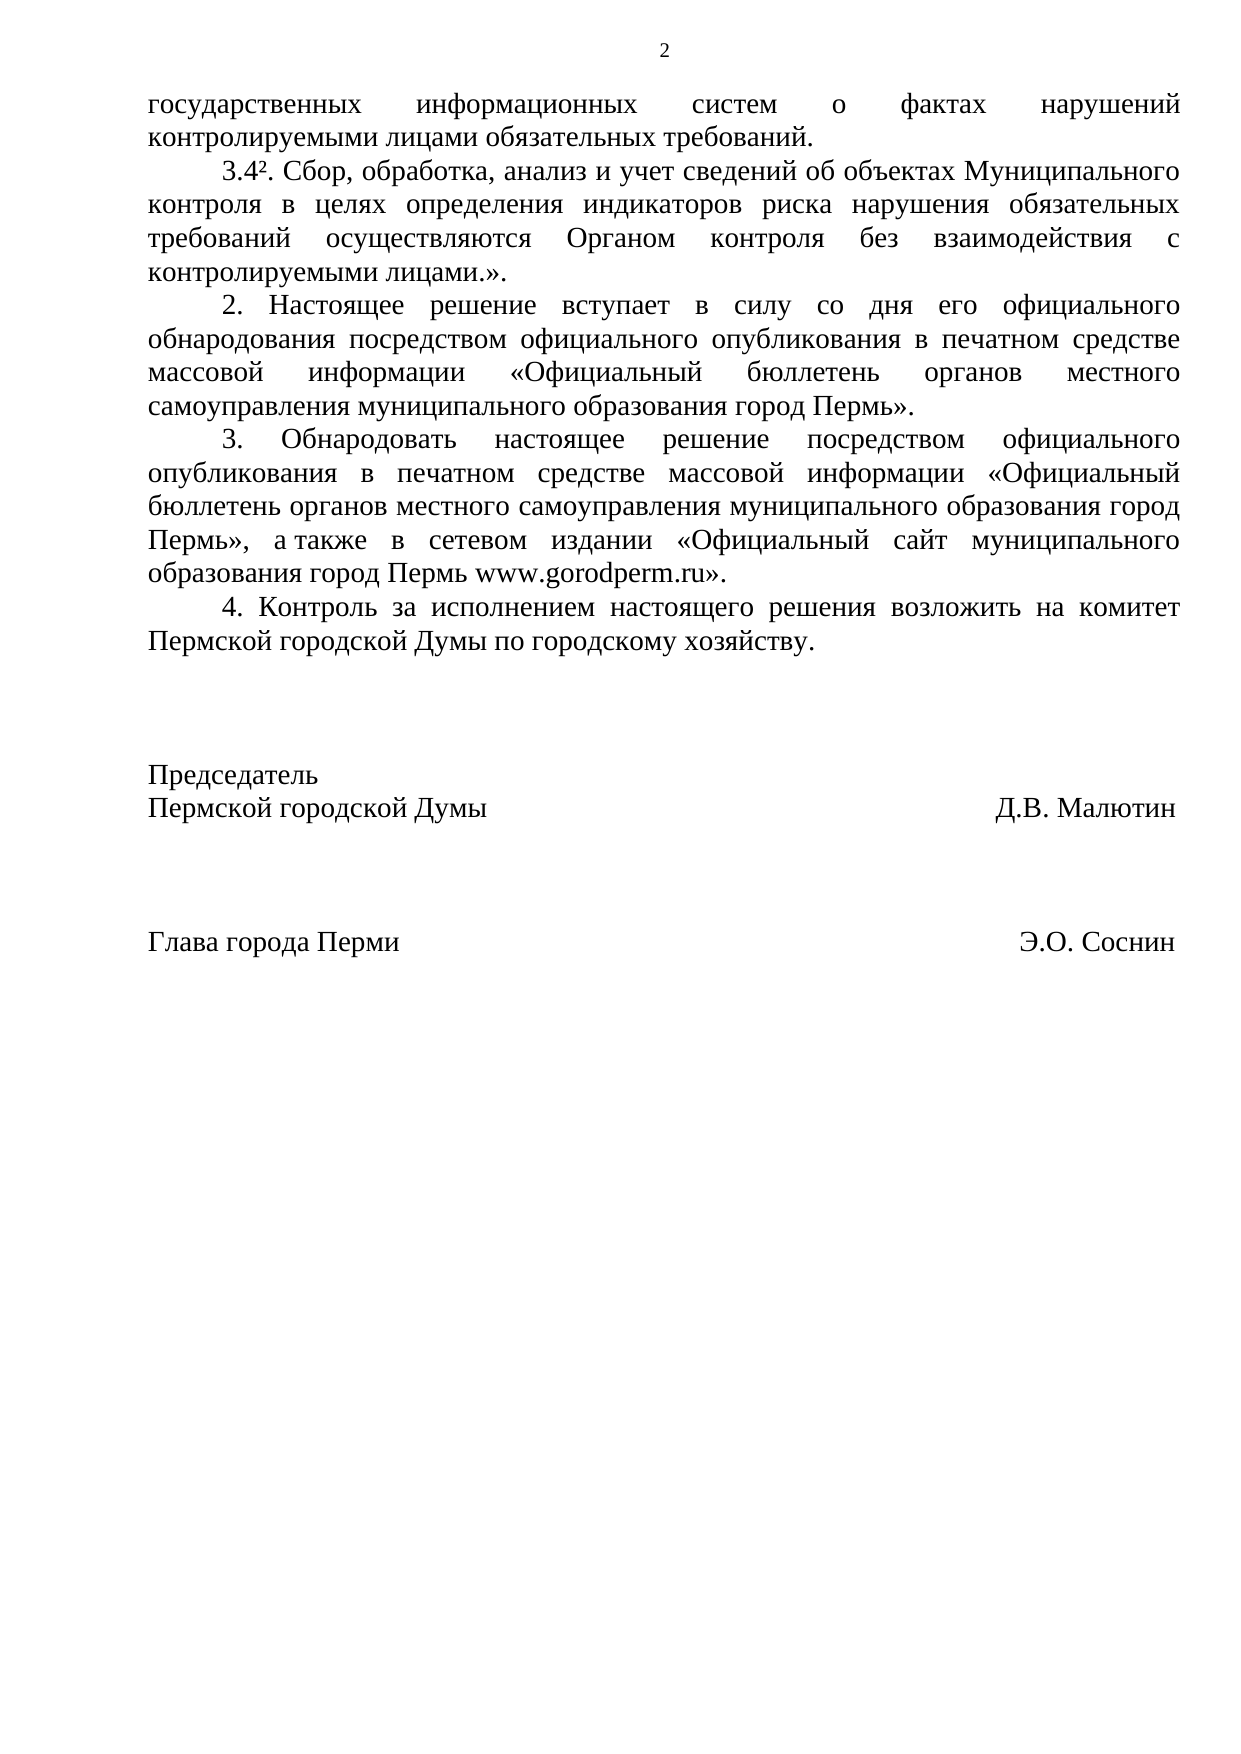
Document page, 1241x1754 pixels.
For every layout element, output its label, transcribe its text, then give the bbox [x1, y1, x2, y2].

text 4. Контроль за исполнением настоящего решения возложить на комитет Пермской городской Думы по городскому хозяйству. [148, 589, 1181, 656]
text 3.4². Сбор, обработка, анализ и учет сведений об объектах Муниципального контроля в целях определения индикаторов риска нарушения обязательных требований осуществляются Органом контроля без взаимодействия с контролируемыми лицами.». [148, 153, 1181, 287]
text Председатель [148, 757, 1181, 790]
text Глава города Перми Э.О. Соснин [148, 924, 1181, 958]
text 2. Настоящее решение вступает в силу со дня его официального обнародования посредством официального опубликования в печатном средстве массовой информации «Официальный бюллетень органов местного самоуправления муниципального образования город Пермь». [148, 287, 1181, 421]
text 3. Обнародовать настоящее решение посредством официального опубликования в печатном средстве массовой информации «Официальный бюллетень органов местного самоуправления муниципального образования город Пермь», а также в сетевом издании «Официальный сайт муниципального образования город Пермь www.gorodperm.ru». [148, 421, 1181, 589]
text Пермской городской Думы Д.В. Малютин [148, 790, 1181, 824]
text государственных информационных систем о фактах нарушений контролируемыми лицами обязательных требований. [148, 86, 1181, 153]
